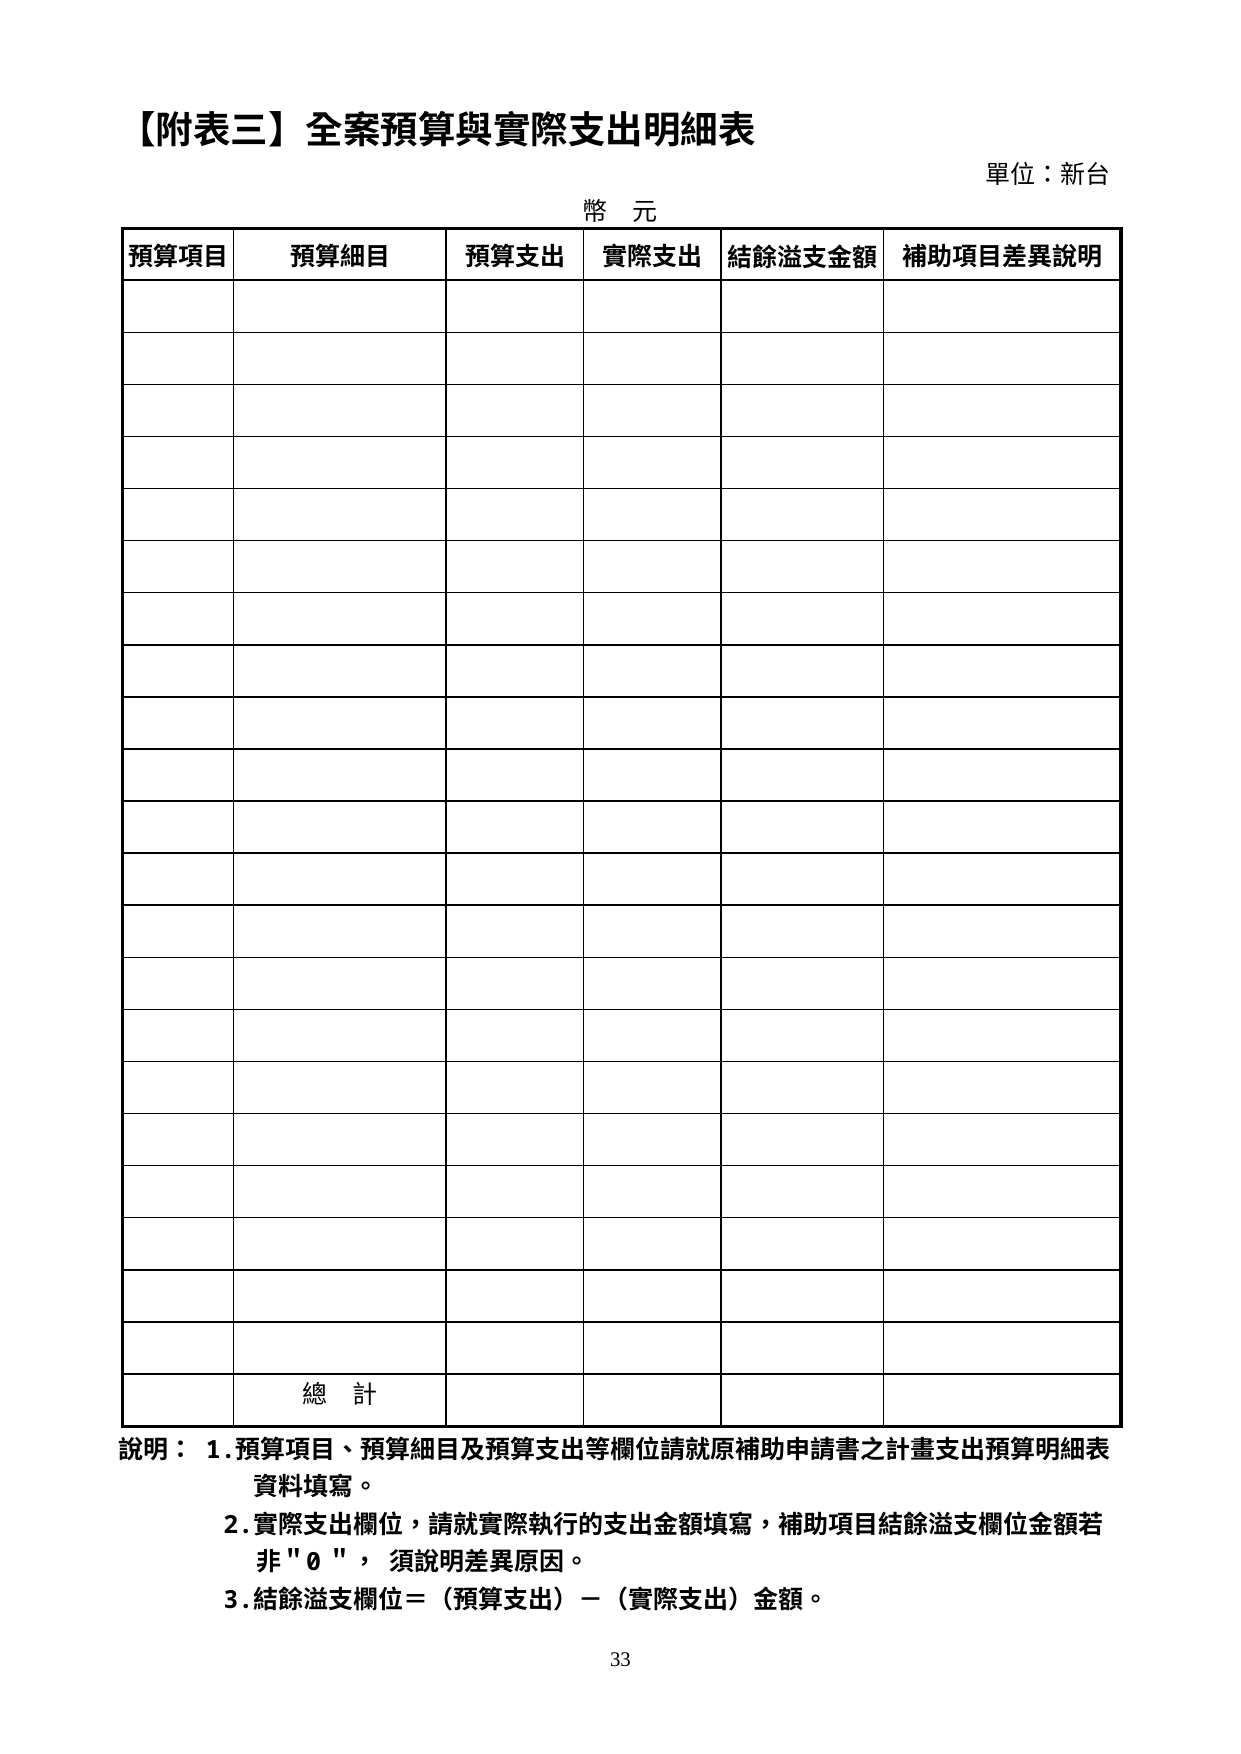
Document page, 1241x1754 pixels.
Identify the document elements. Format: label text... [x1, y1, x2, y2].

table_header 補助項目差異說明 [884, 230, 1119, 279]
table_cell [234, 489, 445, 540]
table_cell [884, 489, 1119, 540]
text 單位：新台幣 元 [118, 155, 1122, 227]
text 【附表三】全案預算與實際支出明細表 [118, 100, 1122, 155]
table_cell [884, 802, 1119, 852]
table_cell [722, 1114, 883, 1165]
table_cell [234, 698, 445, 748]
table_cell [584, 385, 720, 436]
table_cell [584, 646, 720, 696]
table_cell [584, 1218, 720, 1269]
table_cell [234, 333, 445, 383]
table_cell [722, 489, 883, 540]
table_cell [584, 1010, 720, 1061]
table_cell [722, 385, 883, 436]
table_cell [584, 958, 720, 1008]
table_cell [722, 437, 883, 488]
table_cell [234, 750, 445, 800]
table_cell [884, 698, 1119, 748]
table_cell [124, 281, 233, 331]
table_cell [584, 698, 720, 748]
table_cell [584, 906, 720, 956]
table_cell [584, 593, 720, 644]
table_cell [447, 541, 583, 592]
table_cell [584, 1166, 720, 1217]
table_cell [584, 1375, 720, 1425]
table_cell [234, 1010, 445, 1061]
table_cell [447, 593, 583, 644]
table_cell [234, 437, 445, 488]
table_cell [722, 854, 883, 904]
table_cell [124, 1166, 233, 1217]
table_cell [447, 958, 583, 1008]
table_cell [234, 1166, 445, 1217]
table_cell [722, 1375, 883, 1425]
table_cell [584, 802, 720, 852]
table_cell [884, 750, 1119, 800]
table_cell [447, 385, 583, 436]
table_cell [124, 437, 233, 488]
table_cell [124, 906, 233, 956]
table_cell [124, 1062, 233, 1113]
table_cell [584, 1114, 720, 1165]
table_cell [234, 593, 445, 644]
table_cell [124, 1218, 233, 1269]
table_cell [234, 1218, 445, 1269]
table_cell [722, 750, 883, 800]
table_cell [124, 854, 233, 904]
table_cell [722, 1218, 883, 1269]
table_cell [584, 854, 720, 904]
table_cell [584, 1323, 720, 1373]
table_cell [447, 281, 583, 331]
table_cell [584, 437, 720, 488]
table_cell [124, 541, 233, 592]
table_cell [447, 750, 583, 800]
table_cell [447, 698, 583, 748]
table_cell [722, 1271, 883, 1321]
table_cell [884, 593, 1119, 644]
table_cell [124, 593, 233, 644]
table_cell [234, 854, 445, 904]
table_cell [447, 1010, 583, 1061]
table_cell [234, 906, 445, 956]
table_cell [124, 1114, 233, 1165]
table_cell [447, 802, 583, 852]
table_cell [722, 802, 883, 852]
text 3.結餘溢支欄位＝（預算支出）－（實際支出）金額。 [118, 1578, 1122, 1616]
table_cell [884, 1323, 1119, 1373]
table_cell [124, 333, 233, 383]
table_cell [234, 1271, 445, 1321]
table_header 實際支出 [584, 230, 720, 279]
table_cell [124, 1375, 233, 1425]
table_cell [124, 646, 233, 696]
text 說明： 1.預算項目、預算細目及預算支出等欄位請就原補助申請書之計畫支出預算明細表 [118, 1428, 1122, 1466]
table_cell [124, 802, 233, 852]
table_cell [447, 1166, 583, 1217]
table_cell [234, 1114, 445, 1165]
table_cell [722, 333, 883, 383]
text 2.實際支出欄位，請就實際執行的支出金額填寫，補助項目結餘溢支欄位金額若非＂0 ＂， 須說明差異原因。 [118, 1503, 1122, 1578]
table_cell [722, 593, 883, 644]
table_header 結餘溢支金額 [722, 230, 883, 279]
table_cell [447, 1375, 583, 1425]
table_cell [884, 541, 1119, 592]
table_cell [584, 489, 720, 540]
table_cell [124, 698, 233, 748]
table_cell [722, 281, 883, 331]
table_cell [447, 906, 583, 956]
table_cell [234, 281, 445, 331]
table_cell [722, 958, 883, 1008]
table_cell [884, 281, 1119, 331]
table_cell [884, 1271, 1119, 1321]
table_cell [584, 1062, 720, 1113]
table_cell [884, 1375, 1119, 1425]
table_cell [234, 385, 445, 436]
table_cell [722, 1166, 883, 1217]
table_cell [884, 1010, 1119, 1061]
table_cell [234, 1062, 445, 1113]
table_cell [884, 1218, 1119, 1269]
table_cell [124, 1323, 233, 1373]
table_cell [234, 802, 445, 852]
table_cell [447, 437, 583, 488]
table_cell [884, 1166, 1119, 1217]
table_cell [447, 1062, 583, 1113]
table_cell [884, 1114, 1119, 1165]
table_cell [124, 385, 233, 436]
table_cell [234, 646, 445, 696]
table_cell [584, 541, 720, 592]
table_cell [884, 437, 1119, 488]
table_header 預算支出 [447, 230, 583, 279]
text 資料填寫。 [118, 1466, 1122, 1503]
table_cell [234, 958, 445, 1008]
table_cell [884, 958, 1119, 1008]
table_cell [234, 541, 445, 592]
table_cell [124, 958, 233, 1008]
table_cell [124, 1010, 233, 1061]
table_cell [124, 750, 233, 800]
table_cell [124, 1271, 233, 1321]
table_cell [447, 1218, 583, 1269]
table_cell [124, 489, 233, 540]
table_cell [722, 1010, 883, 1061]
table_cell [722, 1062, 883, 1113]
table_header 預算項目 [124, 230, 233, 279]
table_cell [584, 1271, 720, 1321]
table_cell [884, 333, 1119, 383]
table_cell [722, 646, 883, 696]
table_cell [584, 750, 720, 800]
table_cell [447, 489, 583, 540]
table_cell [447, 1271, 583, 1321]
table_cell [884, 385, 1119, 436]
table_cell [884, 1062, 1119, 1113]
table_cell [447, 1114, 583, 1165]
table_cell 總 計 [234, 1375, 445, 1425]
table_cell [447, 1323, 583, 1373]
table_cell [722, 698, 883, 748]
table_cell [722, 541, 883, 592]
table_cell [234, 1323, 445, 1373]
table_cell [722, 906, 883, 956]
table_header 預算細目 [234, 230, 445, 279]
table_cell [884, 646, 1119, 696]
table_cell [884, 906, 1119, 956]
table_cell [447, 333, 583, 383]
table_cell [447, 854, 583, 904]
table_cell [584, 333, 720, 383]
table_cell [884, 854, 1119, 904]
table_cell [722, 1323, 883, 1373]
table_cell [584, 281, 720, 331]
table_cell [447, 646, 583, 696]
